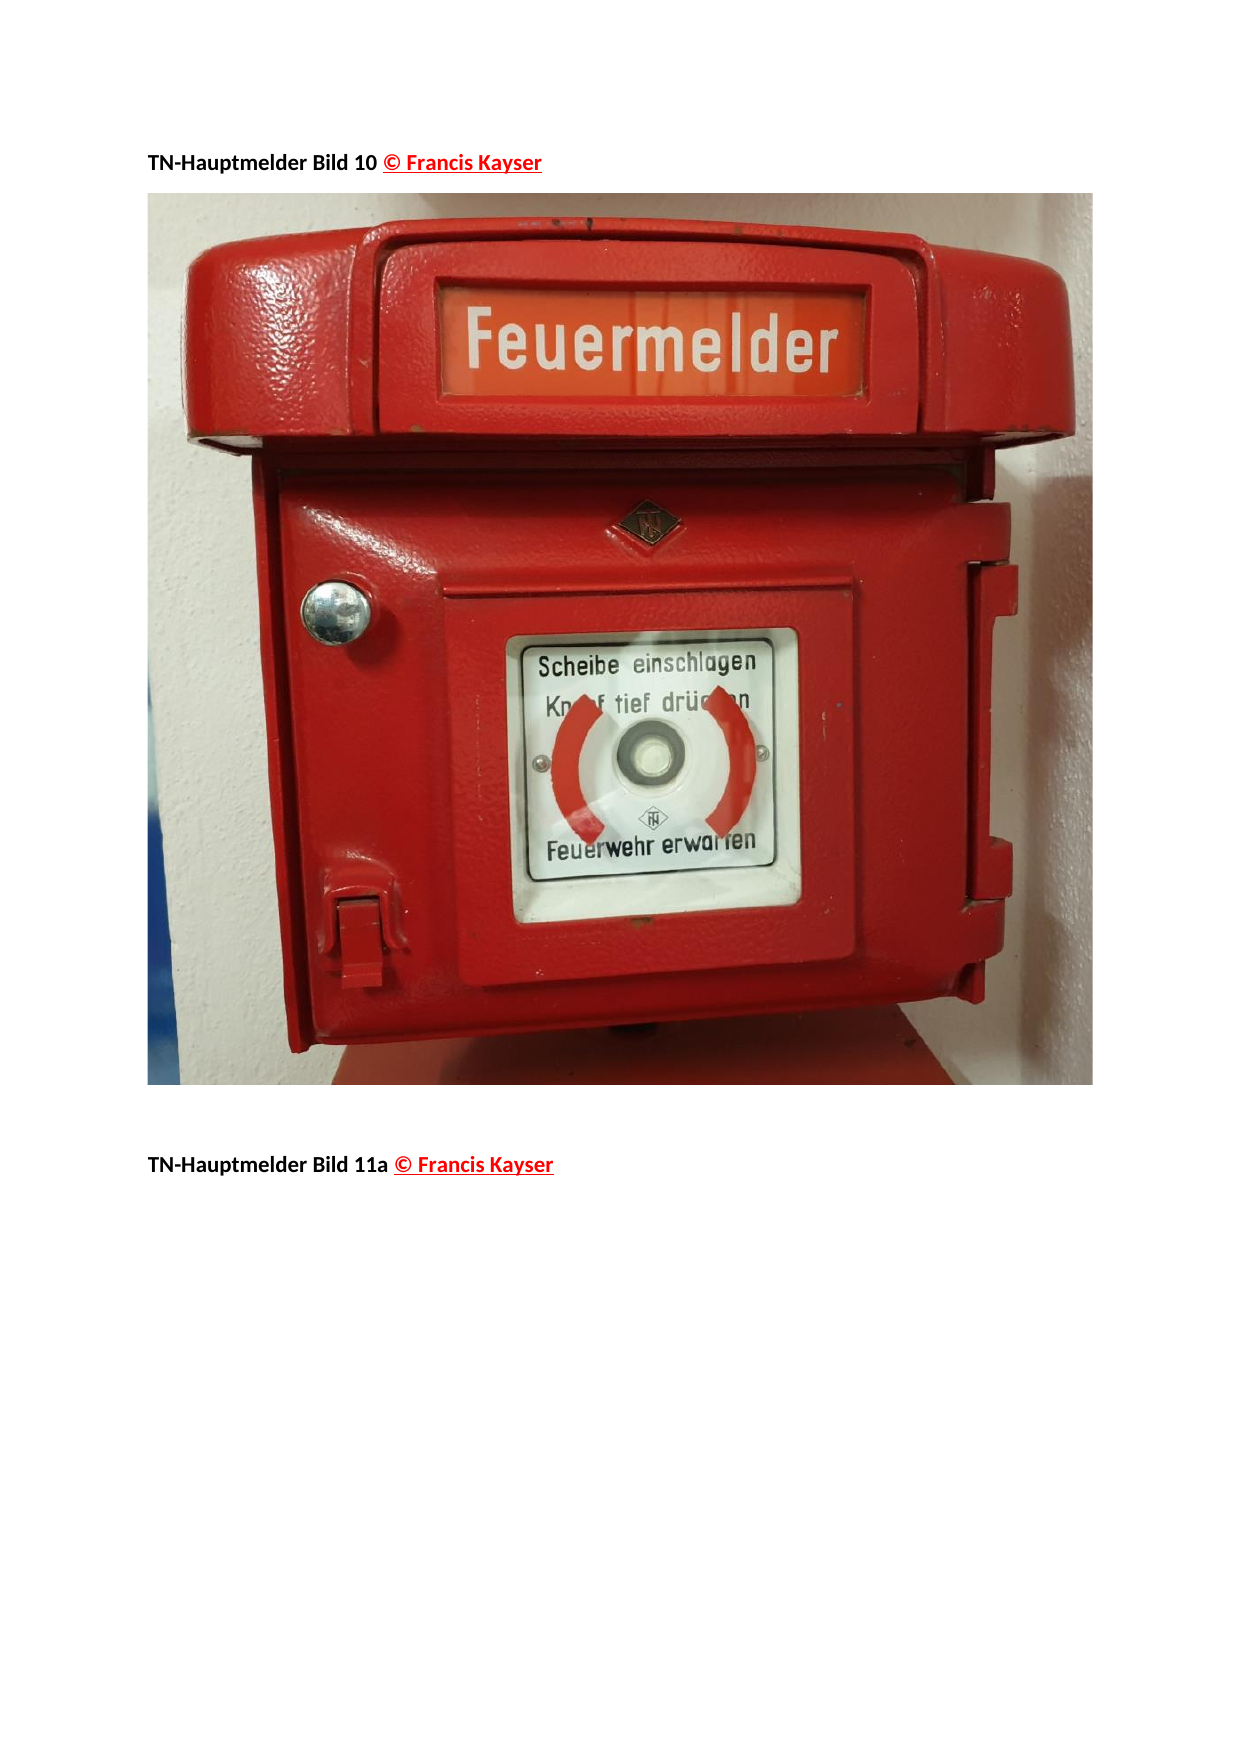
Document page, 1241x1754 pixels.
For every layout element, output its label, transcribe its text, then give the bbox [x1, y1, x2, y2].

text TN-Hauptmelder Bild 10 © Francis Kayser [148, 148, 1093, 176]
text TN-Hauptmelder Bild 11a © Francis Kayser [148, 1150, 1093, 1178]
